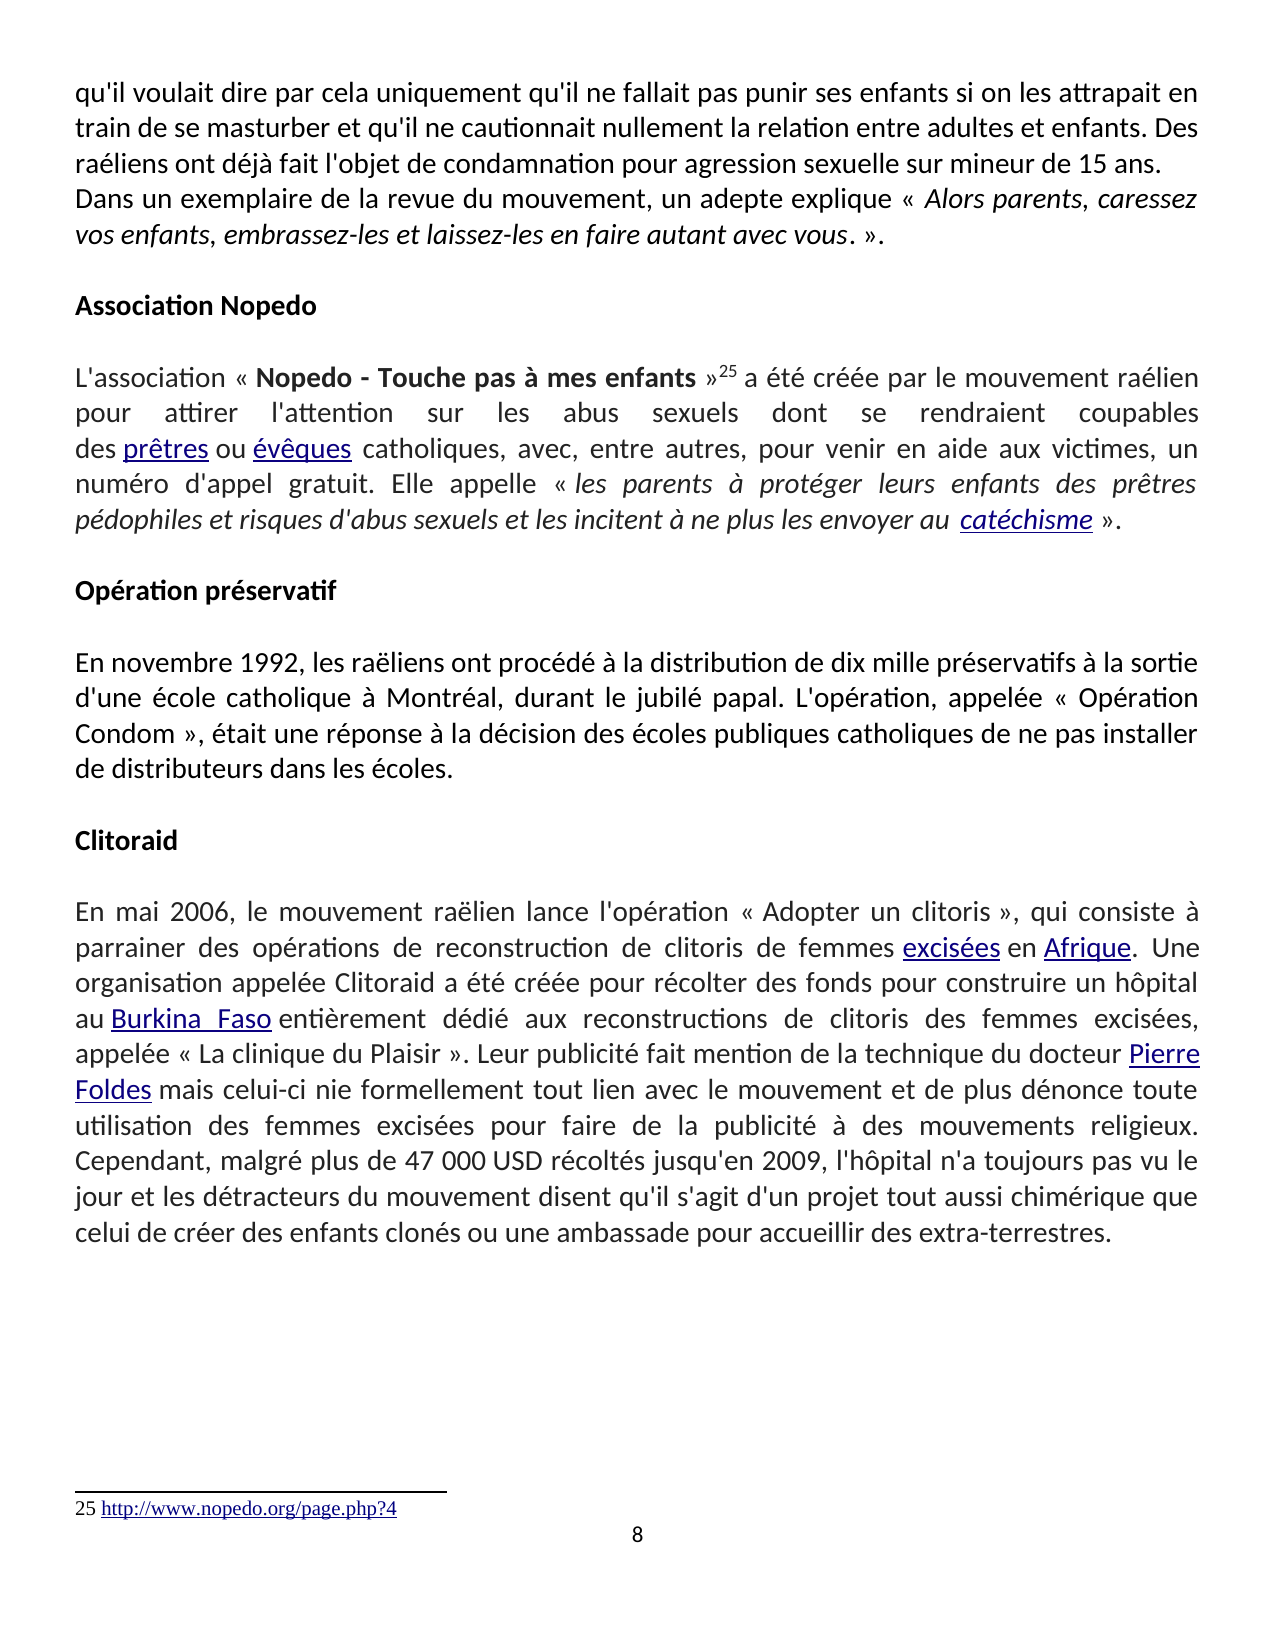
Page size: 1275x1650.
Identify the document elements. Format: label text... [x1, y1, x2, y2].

text qu'il voulait dire par cela uniquement qu'il ne fallait pas punir ses enfants si on les attrapait en train de se masturber et qu'il ne cautionnait nullement la relation entre adultes et enfants. Des raéliens ont déjà fait l'objet de condamnation pour agression sexuelle sur mineur de 15 ans. [75, 74, 1200, 181]
text L'association « Nopedo - Touche pas à mes enfants » a été créée par le mouvement raélien pour attirer l'attention sur les abus sexuels dont se rendraient coupables des prêtres ou évêques catholiques, avec, entre autres, pour venir en aide aux victimes, un numéro d'appel gratuit. Elle appelle « les parents à protéger leurs enfants des prêtres pédophiles et risques d'abus sexuels et les incitent à ne plus les envoyer au catéchisme ». [75, 359, 1200, 537]
text Opération préservatif [75, 572, 1200, 608]
text En mai 2006, le mouvement raëlien lance l'opération « Adopter un clitoris », qui consiste à parrainer des opérations de reconstruction de clitoris de femmes excisées en Afrique. Une organisation appelée Clitoraid a été créée pour récolter des fonds pour construire un hôpital au Burkina Faso entièrement dédié aux reconstructions de clitoris des femmes excisées, appelée « La clinique du Plaisir ». Leur publicité fait mention de la technique du docteur Pierre Foldes mais celui-ci nie formellement tout lien avec le mouvement et de plus dénonce toute utilisation des femmes excisées pour faire de la publicité à des mouvements religieux. Cependant, malgré plus de 47 000 USD récoltés jusqu'en 2009, l'hôpital n'a toujours pas vu le jour et les détracteurs du mouvement disent qu'il s'agit d'un projet tout aussi chimérique que celui de créer des enfants clonés ou une ambassade pour accueillir des extra-terrestres. [75, 893, 1200, 1249]
text Association Nopedo [75, 287, 1200, 323]
text Clitoraid [75, 822, 1200, 857]
text http://www.nopedo.org/page.php?4 [75, 1496, 1200, 1520]
text Dans un exemplaire de la revue du mouvement, un adepte explique « Alors parents, caressez vos enfants, embrassez-les et laissez-les en faire autant avec vous. ». [75, 181, 1200, 252]
text En novembre 1992, les raëliens ont procédé à la distribution de dix mille préservatifs à la sortie d'une école catholique à Montréal, durant le jubilé papal. L'opération, appelée « Opération Condom », était une réponse à la décision des écoles publiques catholiques de ne pas installer de distributeurs dans les écoles. [75, 644, 1200, 786]
